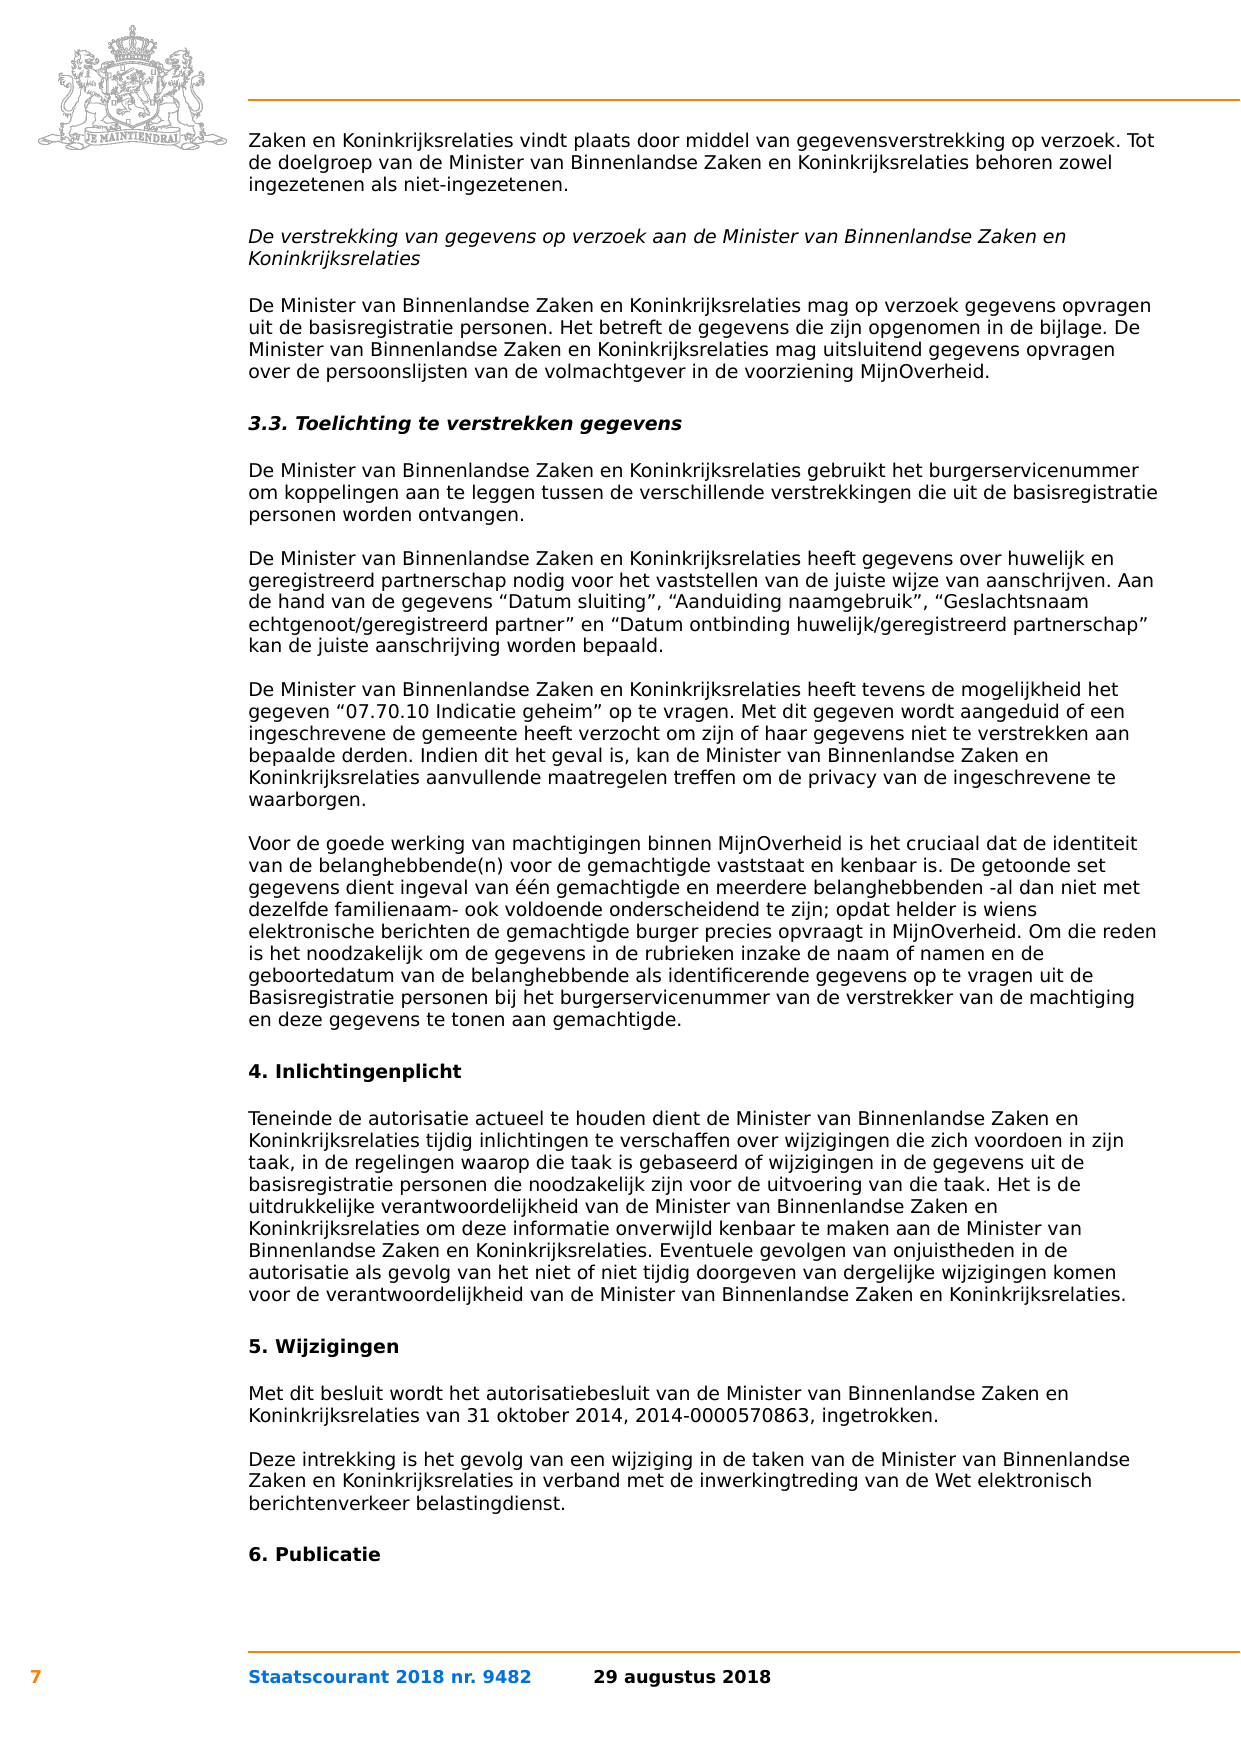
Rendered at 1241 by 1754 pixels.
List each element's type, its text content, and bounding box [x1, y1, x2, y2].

text De Minister van Binnenlandse Zaken en Koninkrijksrelaties mag op verzoek gegevens opvragen uit de basisregistratie personen. Het betreft de gegevens die zijn opgenomen in de bijlage. De Minister van Binnenlandse Zaken en Koninkrijksrelaties mag uitsluitend gegevens opvragen over de persoonslijsten van de volmachtgever in de voorziening MijnOverheid. [248, 295, 1163, 383]
text Deze intrekking is het gevolg van een wijziging in de taken van de Minister van Binnenlandse Zaken en Koninkrijksrelaties in verband met de inwerkingtreding van de Wet elektronisch berichtenverkeer belastingdienst. [248, 1448, 1163, 1514]
text De Minister van Binnenlandse Zaken en Koninkrijksrelaties heeft gegevens over huwelijk en geregistreerd partnerschap nodig voor het vaststellen van de juiste wijze van aanschrijven. Aan de hand van de gegevens “Datum sluiting”, “Aanduiding naamgebruik”, “Geslachtsnaam echtgenoot/geregistreerd partner” en “Datum ontbinding huwelijk/geregistreerd partnerschap” kan de juiste aanschrijving worden bepaald. [248, 547, 1163, 657]
text Voor de goede werking van machtigingen binnen MijnOverheid is het cruciaal dat de identiteit van de belanghebbende(n) voor de gemachtigde vaststaat en kenbaar is. De getoonde set gegevens dient ingeval van één gemachtigde en meerdere belanghebbenden -al dan niet met dezelfde familienaam- ook voldoende onderscheidend te zijn; opdat helder is wiens elektronische berichten de gemachtigde burger precies opvraagt in MijnOverheid. Om die reden is het noodzakelijk om de gegevens in de rubrieken inzake de naam of namen en de geboortedatum van de belanghebbende als identificerende gegevens op te vragen uit de Basisregistratie personen bij het burgerservicenummer van de verstrekker van de machtiging en deze gegevens te tonen aan gemachtigde. [248, 833, 1163, 1031]
text Met dit besluit wordt het autorisatiebesluit van de Minister van Binnenlandse Zaken en Koninkrijksrelaties van 31 oktober 2014, 2014-0000570863, ingetrokken. [248, 1383, 1163, 1427]
text Zaken en Koninkrijksrelaties vindt plaats door middel van gegevensverstrekking op verzoek. Tot de doelgroep van de Minister van Binnenlandse Zaken en Koninkrijksrelaties behoren zowel ingezetenen als niet-ingezetenen. [248, 130, 1163, 196]
picture [38, 25, 227, 150]
text De Minister van Binnenlandse Zaken en Koninkrijksrelaties gebruikt het burgerservicenummer om koppelingen aan te leggen tussen de verschillende verstrekkingen die uit de basisregistratie personen worden ontvangen. [248, 460, 1163, 526]
subtitle 6. Publicatie [248, 1544, 1163, 1566]
text Teneinde de autorisatie actueel te houden dient de Minister van Binnenlandse Zaken en Koninkrijksrelaties tijdig inlichtingen te verschaffen over wijzigingen die zich voordoen in zijn taak, in de regelingen waarop die taak is gebaseerd of wijzigingen in de gegevens uit de basisregistratie personen die noodzakelijk zijn voor de uitvoering van die taak. Het is de uitdrukkelijke verantwoordelijkheid van de Minister van Binnenlandse Zaken en Koninkrijksrelaties om deze informatie onverwijld kenbaar te maken aan de Minister van Binnenlandse Zaken en Koninkrijksrelaties. Eventuele gevolgen van onjuistheden in de autorisatie als gevolg van het niet of niet tijdig doorgeven van dergelijke wijzigingen komen voor de verantwoordelijkheid van de Minister van Binnenlandse Zaken en Koninkrijksrelaties. [248, 1108, 1163, 1306]
subtitle 4. Inlichtingenplicht [248, 1061, 1163, 1083]
subtitle 3.3. Toelichting te verstrekken gegevens [248, 413, 1163, 435]
subtitle 5. Wijzigingen [248, 1336, 1163, 1358]
text De Minister van Binnenlandse Zaken en Koninkrijksrelaties heeft tevens de mogelijkheid het gegeven “07.70.10 Indicatie geheim” op te vragen. Met dit gegeven wordt aangeduid of een ingeschrevene de gemeente heeft verzocht om zijn of haar gegevens niet te verstrekken aan bepaalde derden. Indien dit het geval is, kan de Minister van Binnenlandse Zaken en Koninkrijksrelaties aanvullende maatregelen treffen om de privacy van de ingeschrevene te waarborgen. [248, 679, 1163, 811]
subtitle De verstrekking van gegevens op verzoek aan de Minister van Binnenlandse Zaken en Koninkrijksrelaties [248, 226, 1163, 270]
